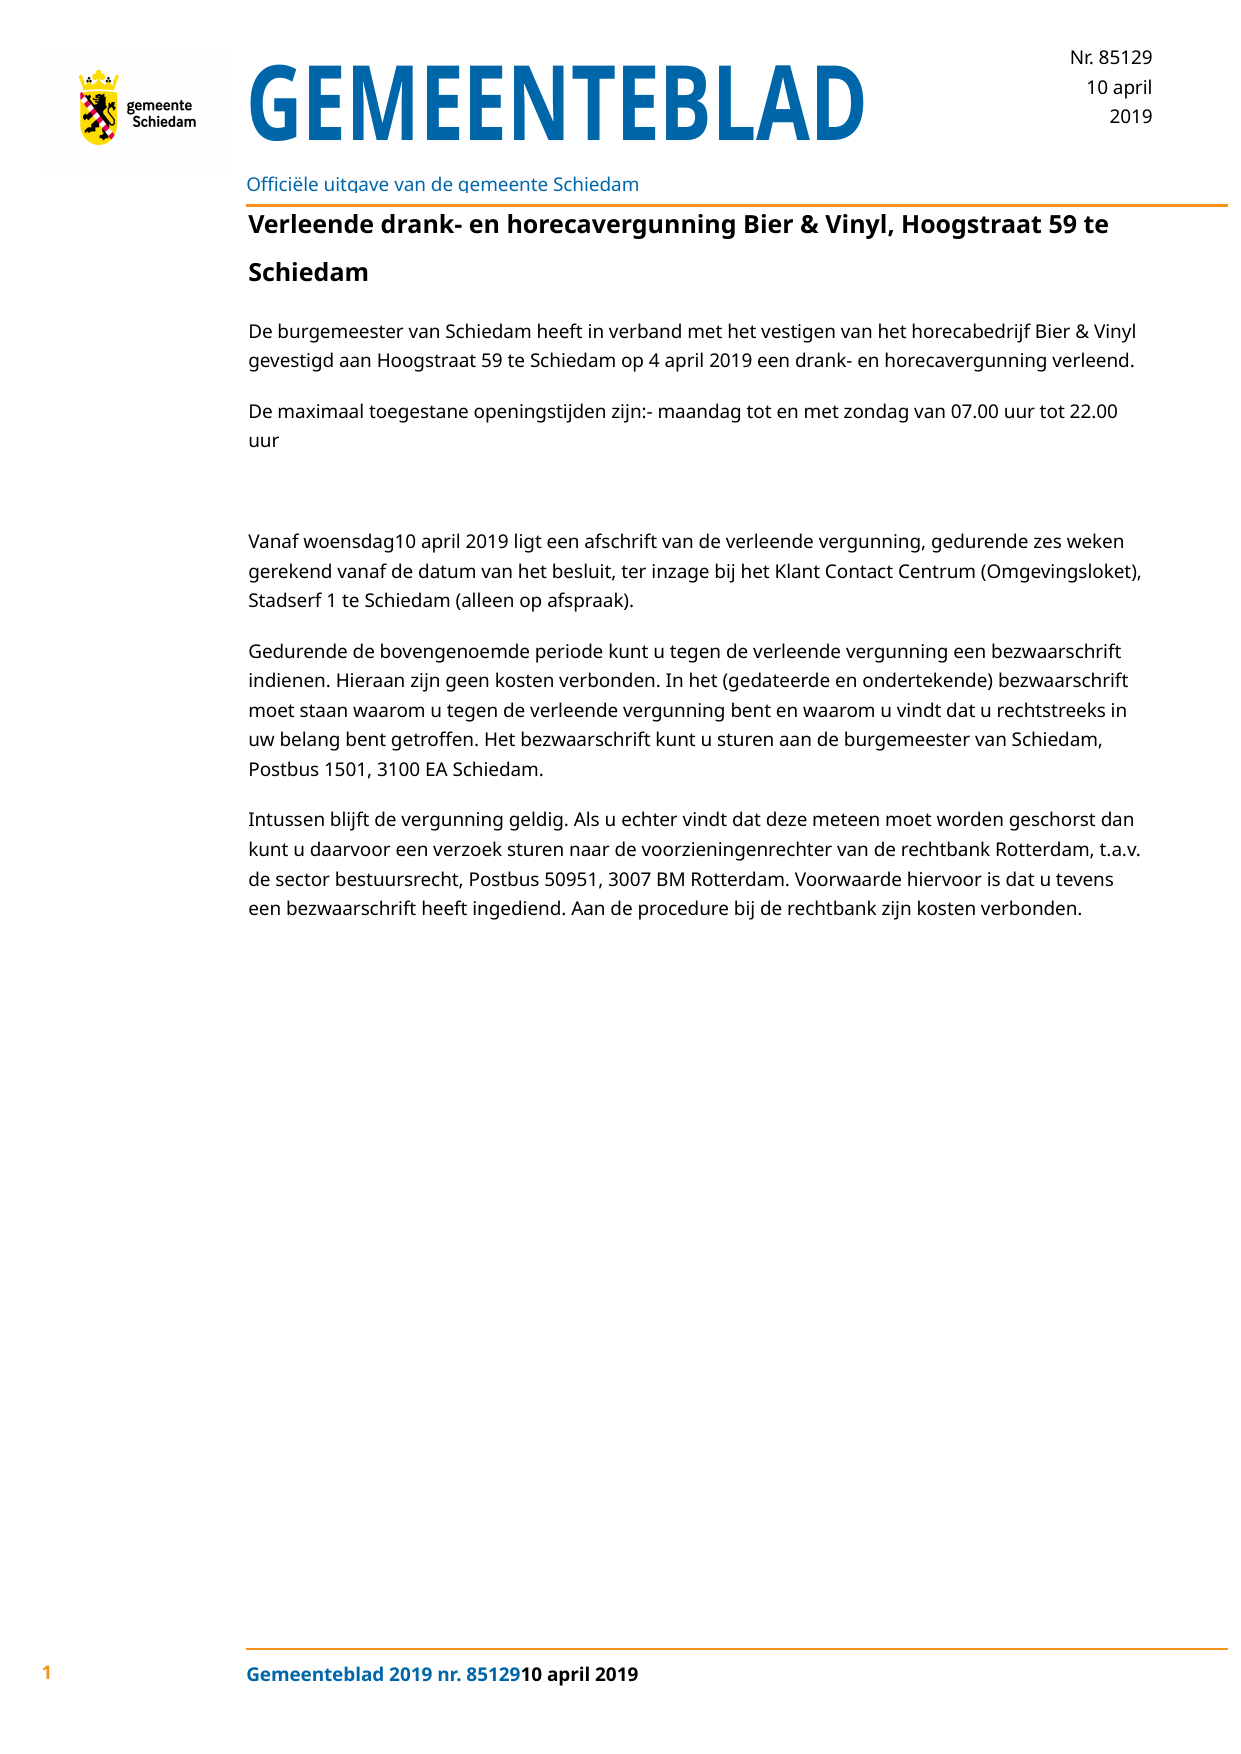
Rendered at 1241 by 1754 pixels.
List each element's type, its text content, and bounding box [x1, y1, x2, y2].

text Gedurende de bovengenoemde periode kunt u tegen de verleende vergunning een bezwaarschrift indienen. Hieraan zijn geen kosten verbonden. In het (gedateerde en ondertekende) bezwaarschrift moet staan waarom u tegen de verleende vergunning bent en waarom u vindt dat u rechtstreeks in uw belang bent getroffen. Het bezwaarschrift kunt u sturen aan de burgemeester van Schiedam, Postbus 1501, 3100 EA Schiedam. [248, 638, 1152, 782]
text Verleende drank- en horecavergunning Bier & Vinyl, Hoogstraat 59 te Schiedam [248, 207, 1152, 288]
text Intussen blijft de vergunning geldig. Als u echter vindt dat deze meteen moet worden geschorst dan kunt u daarvoor een verzoek sturen naar de voorzieningenrechter van de rechtbank Rotterdam, t.a.v. de sector bestuursrecht, Postbus 50951, 3007 BM Rotterdam. Voorwaarde hiervoor is dat u tevens een bezwaarschrift heeft ingediend. Aan de procedure bij de rechtbank zijn kosten verbonden. [248, 807, 1152, 921]
text De burgemeester van Schiedam heeft in verband met het vestigen van het horecabedrijf Bier & Vinyl gevestigd aan Hoogstraat 59 te Schiedam op 4 april 2019 een drank- en horecavergunning verleend. [248, 318, 1152, 373]
picture [41, 47, 231, 172]
text Vanaf woensdag10 april 2019 ligt een afschrift van de verleende vergunning, gedurende zes weken gerekend vanaf de datum van het besluit, ter inzage bij het Klant Contact Centrum (Omgevingsloket), Stadserf 1 te Schiedam (alleen op afspraak). [248, 528, 1152, 613]
text De maximaal toegestane openingstijden zijn:- maandag tot en met zondag van 07.00 uur tot 22.00 uur [248, 398, 1152, 453]
